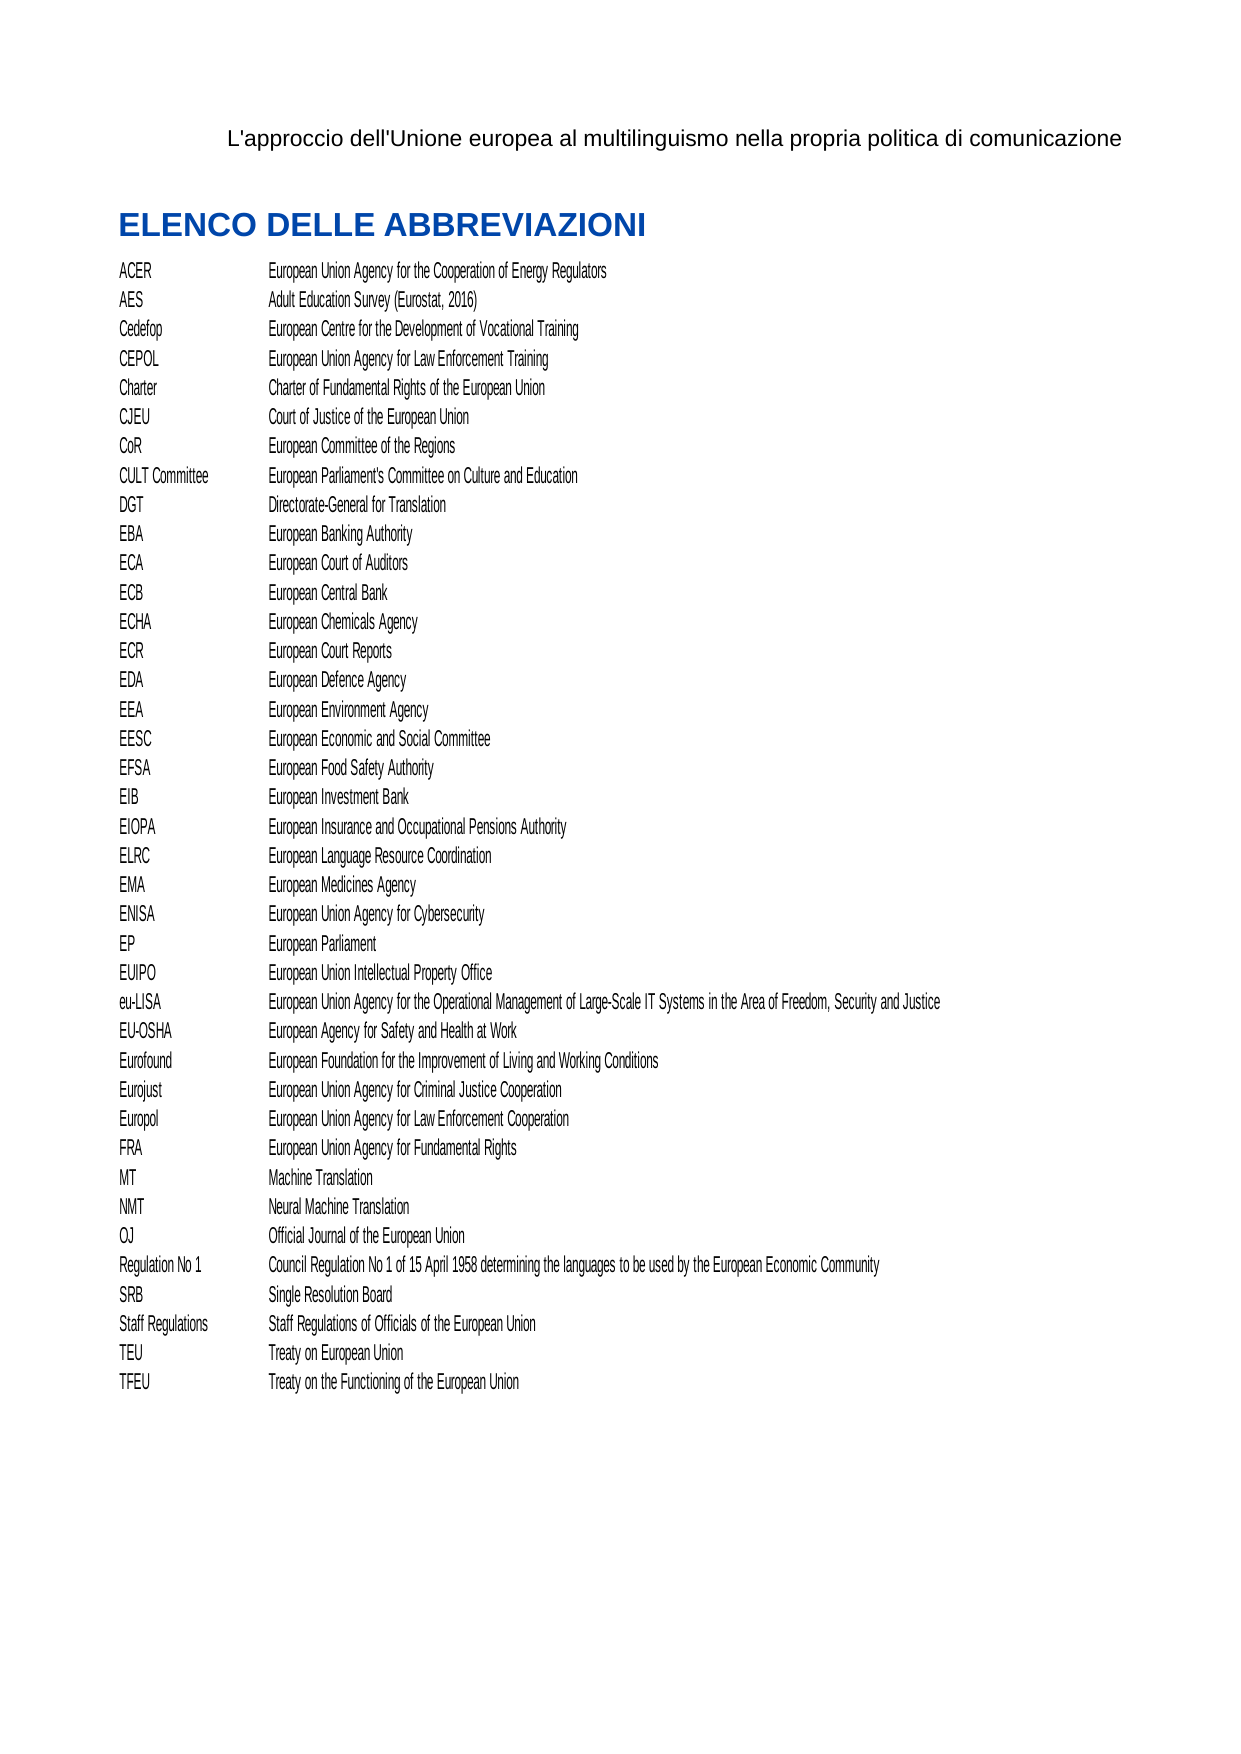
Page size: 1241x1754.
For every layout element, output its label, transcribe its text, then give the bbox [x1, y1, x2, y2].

subtitle ELENCO DELLE ABBREVIAZIONI [118, 205, 1122, 244]
